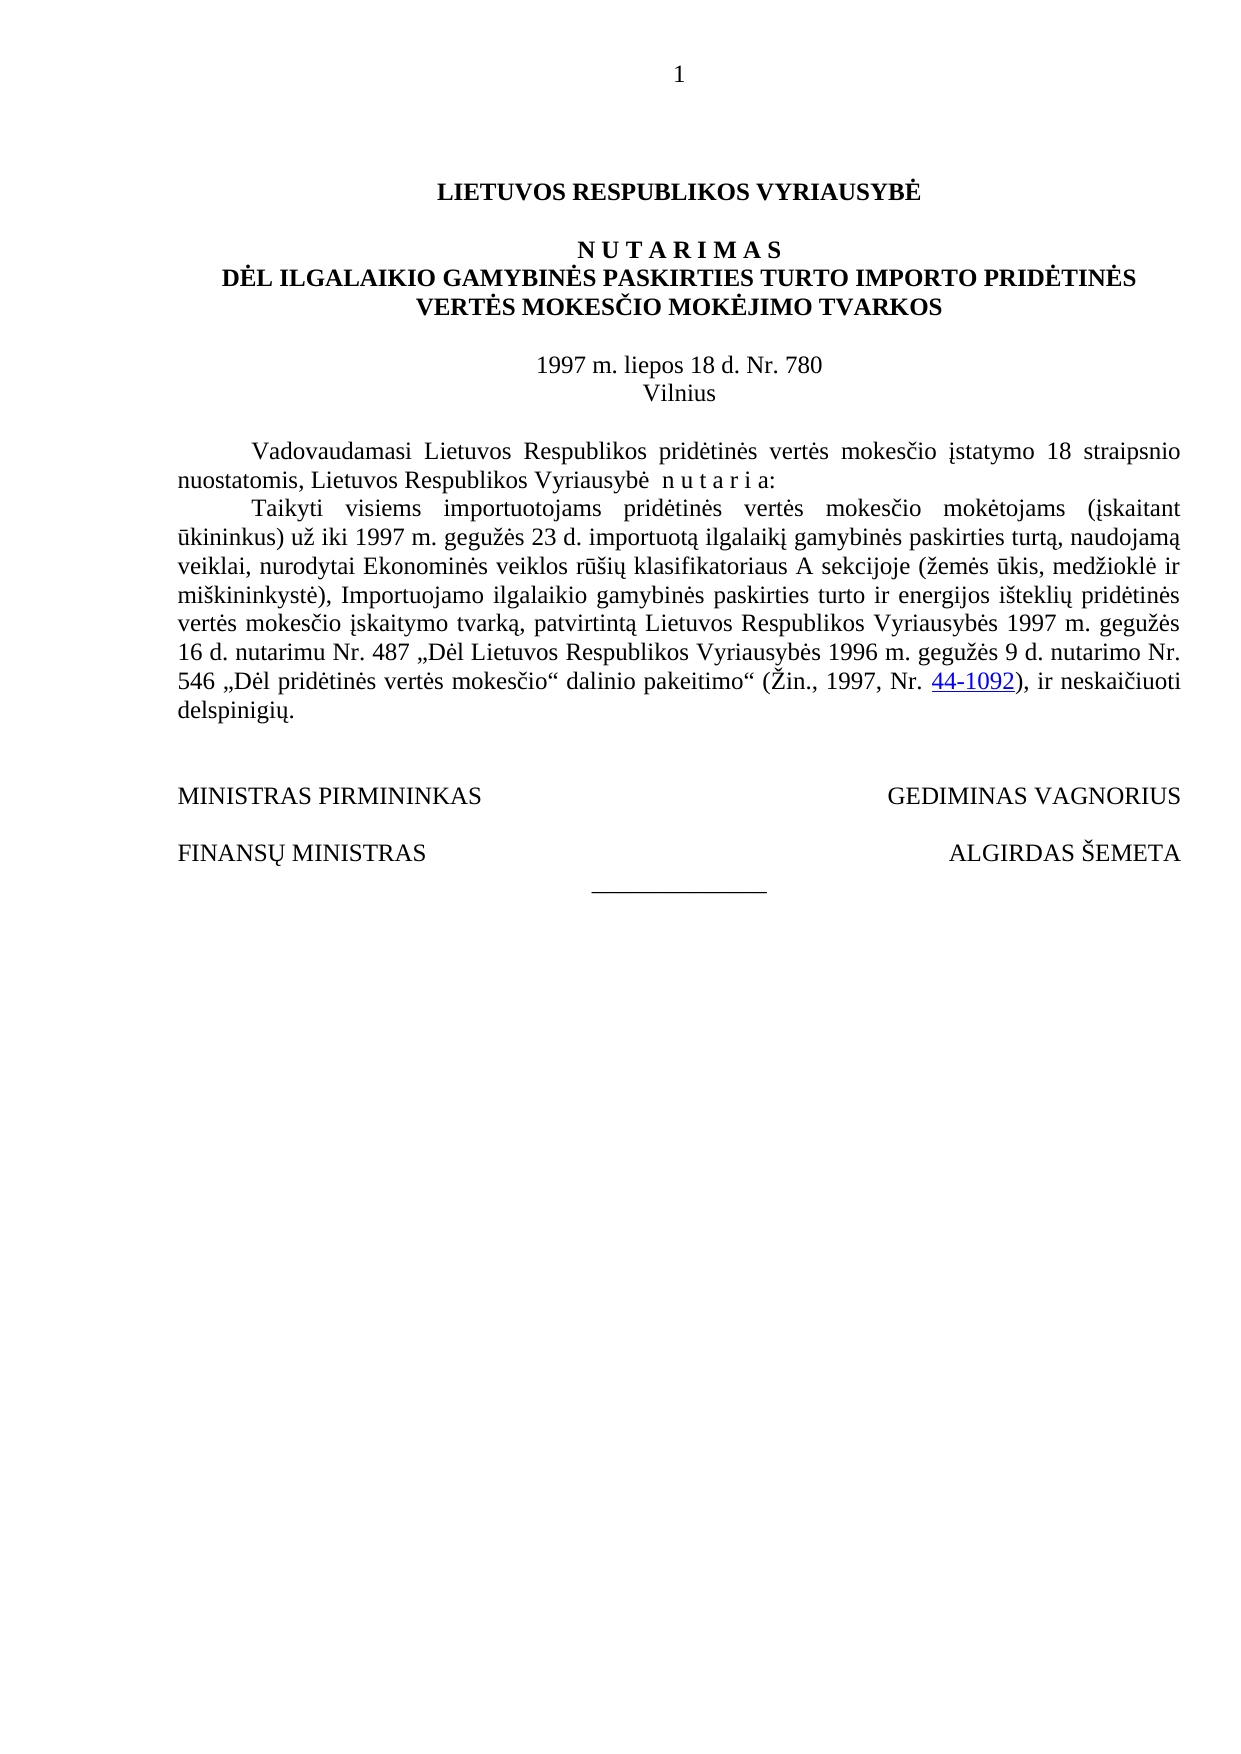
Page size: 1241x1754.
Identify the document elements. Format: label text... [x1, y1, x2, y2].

text LIETUVOS RESPUBLIKOS VYRIAUSYBĖ [177, 177, 1181, 206]
text Ministras Pirmininkas Gediminas Vagnorius [177, 781, 1181, 810]
text ______________ [177, 867, 1181, 896]
text FINANSŲ MINISTRAS ALGIRDAS ŠEMETA [177, 838, 1181, 867]
text Taikyti visiems importuotojams pridėtinės vertės mokesčio mokėtojams (įskaitant ūkininkus) už iki 1997 m. gegužės 23 d. importuotą ilgalaikį gamybinės paskirties turtą, naudojamą veiklai, nurodytai Ekonominės veiklos rūšių klasifikatoriaus A sekcijoje (žemės ūkis, medžioklė ir miškininkystė), Importuojamo ilgalaikio gamybinės paskirties turto ir energijos išteklių pridėtinės vertės mokesčio įskaitymo tvarką, patvirtintą Lietuvos Respublikos Vyriausybės 1997 m. gegužės 16 d. nutarimu Nr. 487 „Dėl Lietuvos Respublikos Vyriausybės 1996 m. gegužės 9 d. nutarimo Nr. 546 „Dėl pridėtinės vertės mokesčio“ dalinio pakeitimo“ (Žin., 1997, Nr. 44-1092), ir neskaičiuoti delspinigių. [177, 493, 1181, 723]
text N U T A R I M A S [177, 235, 1181, 263]
text DĖL ILGALAIKIO GAMYBINĖS PASKIRTIES TURTO IMPORTO PRIDĖTINĖS VERTĖS MOKESČIO MOKĖJIMO TVARKOS [177, 263, 1181, 321]
text 1997 m. liepos 18 d. Nr. 780 [177, 350, 1181, 378]
text Vilnius [177, 378, 1181, 407]
text Vadovaudamasi Lietuvos Respublikos pridėtinės vertės mokesčio įstatymo 18 straipsnio nuostatomis, Lietuvos Respublikos Vyriausybė nutaria: [177, 436, 1181, 493]
